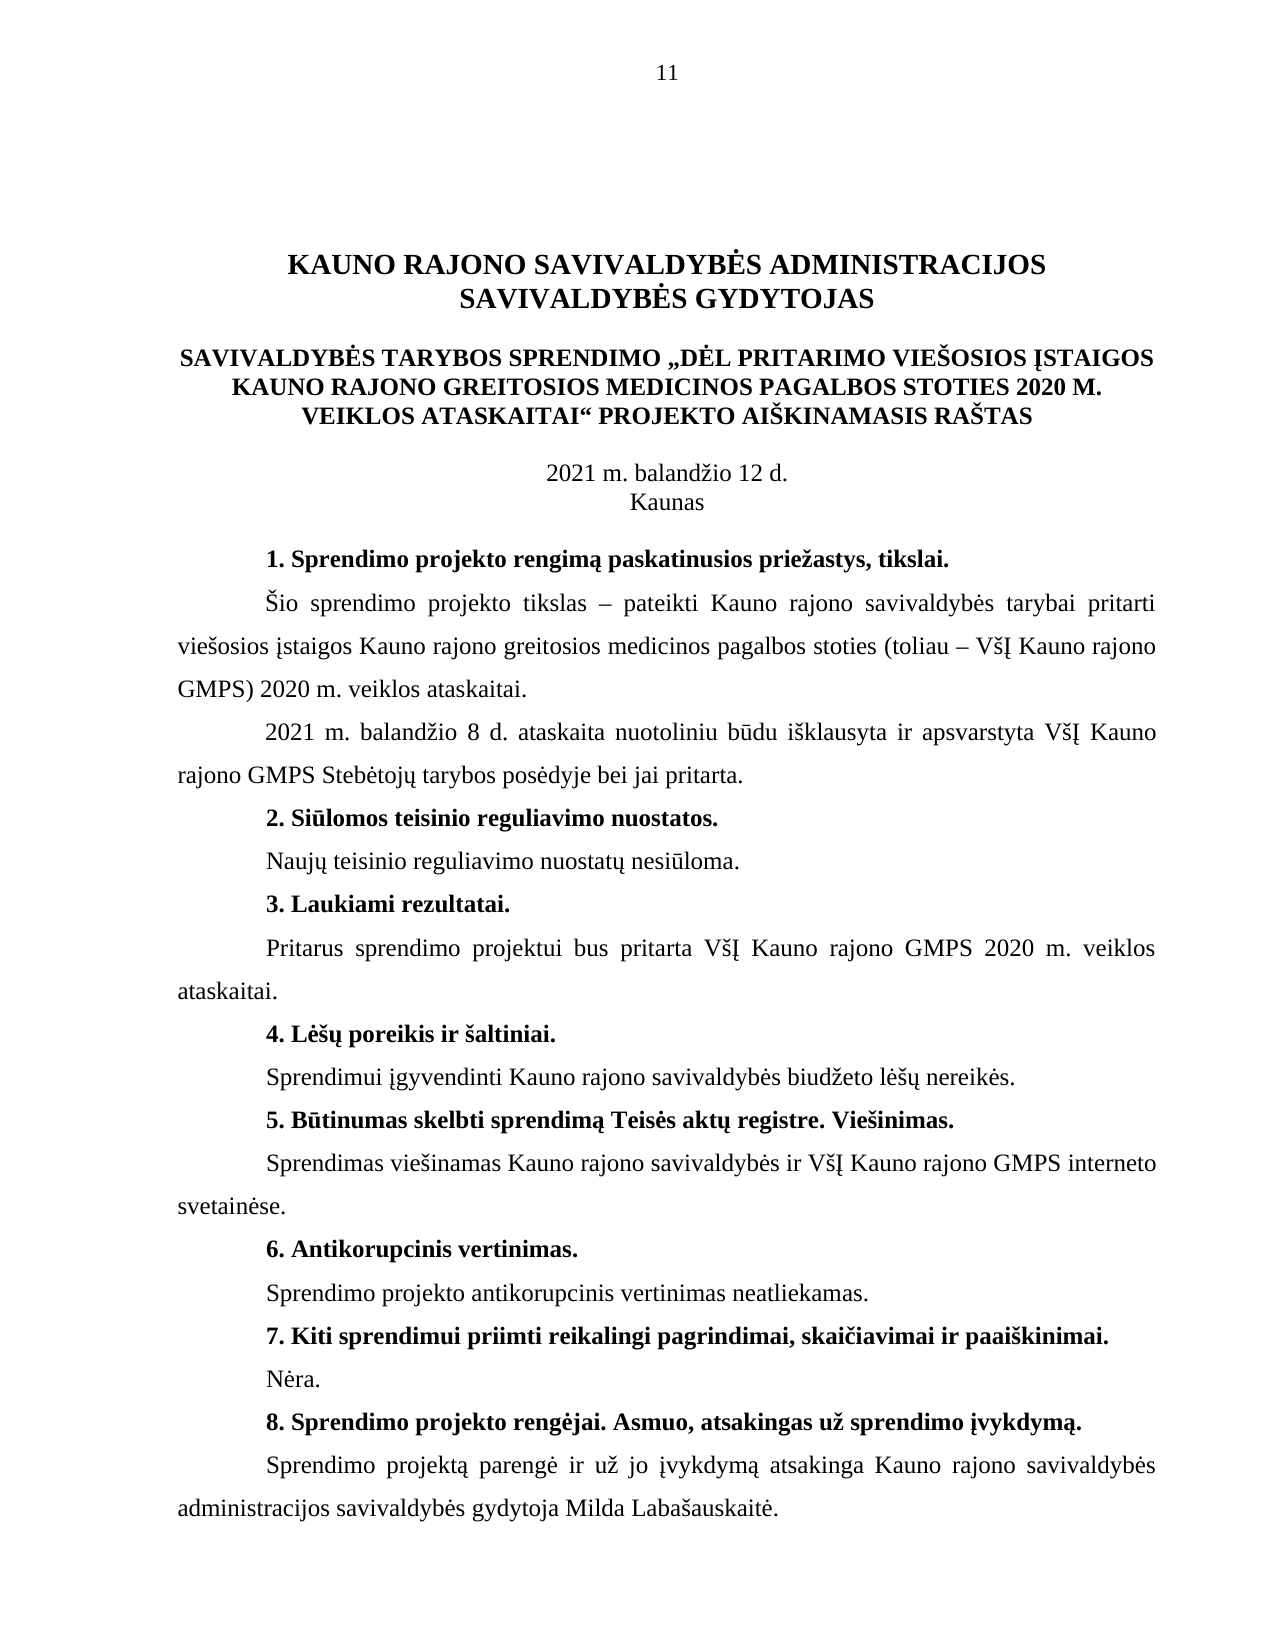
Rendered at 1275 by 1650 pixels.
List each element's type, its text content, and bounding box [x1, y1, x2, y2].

text Kaunas [177, 487, 1157, 516]
text Sprendimui įgyvendinti Kauno rajono savivaldybės biudžeto lėšų nereikės. [177, 1062, 1157, 1091]
text SAVIVALDYBĖS GYDYTOJAS [177, 281, 1157, 314]
text Šio sprendimo projekto tikslas – pateikti Kauno rajono savivaldybės tarybai pritarti viešosios įstaigos Kauno rajono greitosios medicinos pagalbos stoties (toliau – VšĮ Kauno rajono GMPS) 2020 m. veiklos ataskaitai. [177, 588, 1157, 703]
text 5. Būtinumas skelbti sprendimą Teisės aktų registre. Viešinimas. [177, 1105, 1157, 1134]
text Nėra. [177, 1364, 1157, 1393]
text 2. Siūlomos teisinio reguliavimo nuostatos. [177, 803, 1157, 832]
text SAVIVALDYBĖS TARYBOS SPRENDIMO „DĖL PRITARIMO VIEŠOSIOS ĮSTAIGOS KAUNO RAJONO GREITOSIOS MEDICINOS PAGALBOS STOTIES 2020 M. VEIKLOS ATASKAITAI“ PROJEKTO AIŠKINAMASIS RAŠTAS [177, 343, 1157, 429]
text 8. Sprendimo projekto rengėjai. Asmuo, atsakingas už sprendimo įvykdymą. [177, 1407, 1157, 1436]
text Naujų teisinio reguliavimo nuostatų nesiūloma. [177, 846, 1157, 875]
text 1. Sprendimo projekto rengimą paskatinusios priežastys, tikslai. [177, 544, 1157, 573]
text Sprendimo projektą parengė ir už jo įvykdymą atsakinga Kauno rajono savivaldybės administracijos savivaldybės gydytoja Milda Labašauskaitė. [177, 1450, 1157, 1522]
text KAUNO RAJONO SAVIVALDYBĖS ADMINISTRACIJOS [177, 247, 1157, 281]
text Sprendimo projekto antikorupcinis vertinimas neatliekamas. [177, 1278, 1157, 1306]
text 2021 m. balandžio 12 d. [177, 458, 1157, 487]
text 4. Lėšų poreikis ir šaltiniai. [177, 1019, 1157, 1048]
text 6. Antikorupcinis vertinimas. [177, 1234, 1157, 1263]
text Sprendimas viešinamas Kauno rajono savivaldybės ir VšĮ Kauno rajono GMPS interneto svetainėse. [177, 1148, 1157, 1220]
text 3. Laukiami rezultatai. [177, 889, 1157, 918]
text 2021 m. balandžio 8 d. ataskaita nuotoliniu būdu išklausyta ir apsvarstyta VšĮ Kauno rajono GMPS Stebėtojų tarybos posėdyje bei jai pritarta. [177, 717, 1157, 789]
text Pritarus sprendimo projektui bus pritarta VšĮ Kauno rajono GMPS 2020 m. veiklos ataskaitai. [177, 933, 1157, 1004]
text 7. Kiti sprendimui priimti reikalingi pagrindimai, skaičiavimai ir paaiškinimai. [177, 1321, 1157, 1349]
